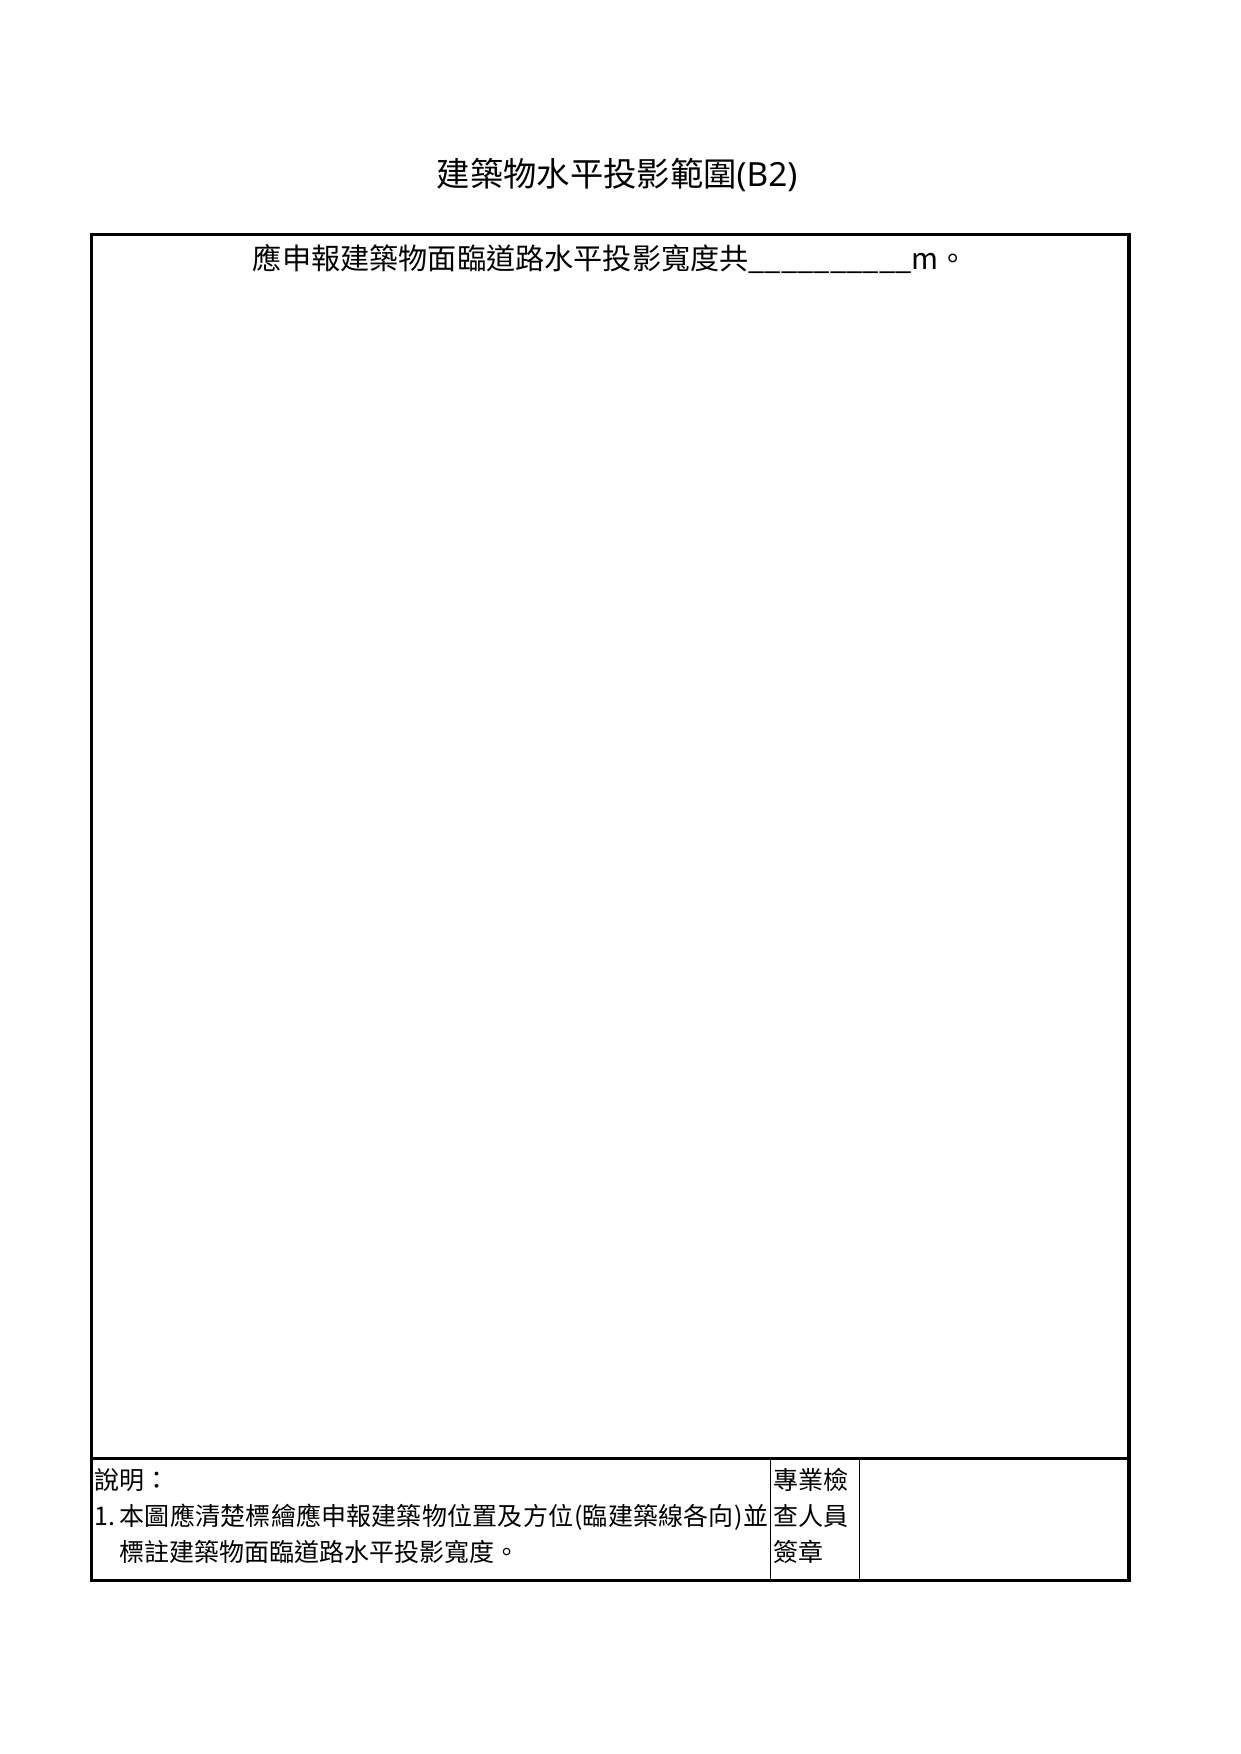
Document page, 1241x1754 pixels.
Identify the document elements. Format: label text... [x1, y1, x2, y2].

table_cell 說明： 本圖應清楚標繪應申報建築物位置及方位(臨建築線各向)並標註建築物面臨道路水平投影寬度。 使用執照標示為2棟以上，需標註應申報建築物之獨立出入口位置。 使用地籍套繪圖或使用執照圖說，應標示比例、指北針等。 [93, 1460, 770, 1578]
text 建築物水平投影範圍(B2) [92, 148, 1142, 196]
table_cell 專業檢查人員簽章 [771, 1460, 859, 1578]
table_header 應申報建築物面臨道路水平投影寬度共__________m。 [93, 236, 1127, 1457]
table_cell [860, 1460, 1127, 1578]
